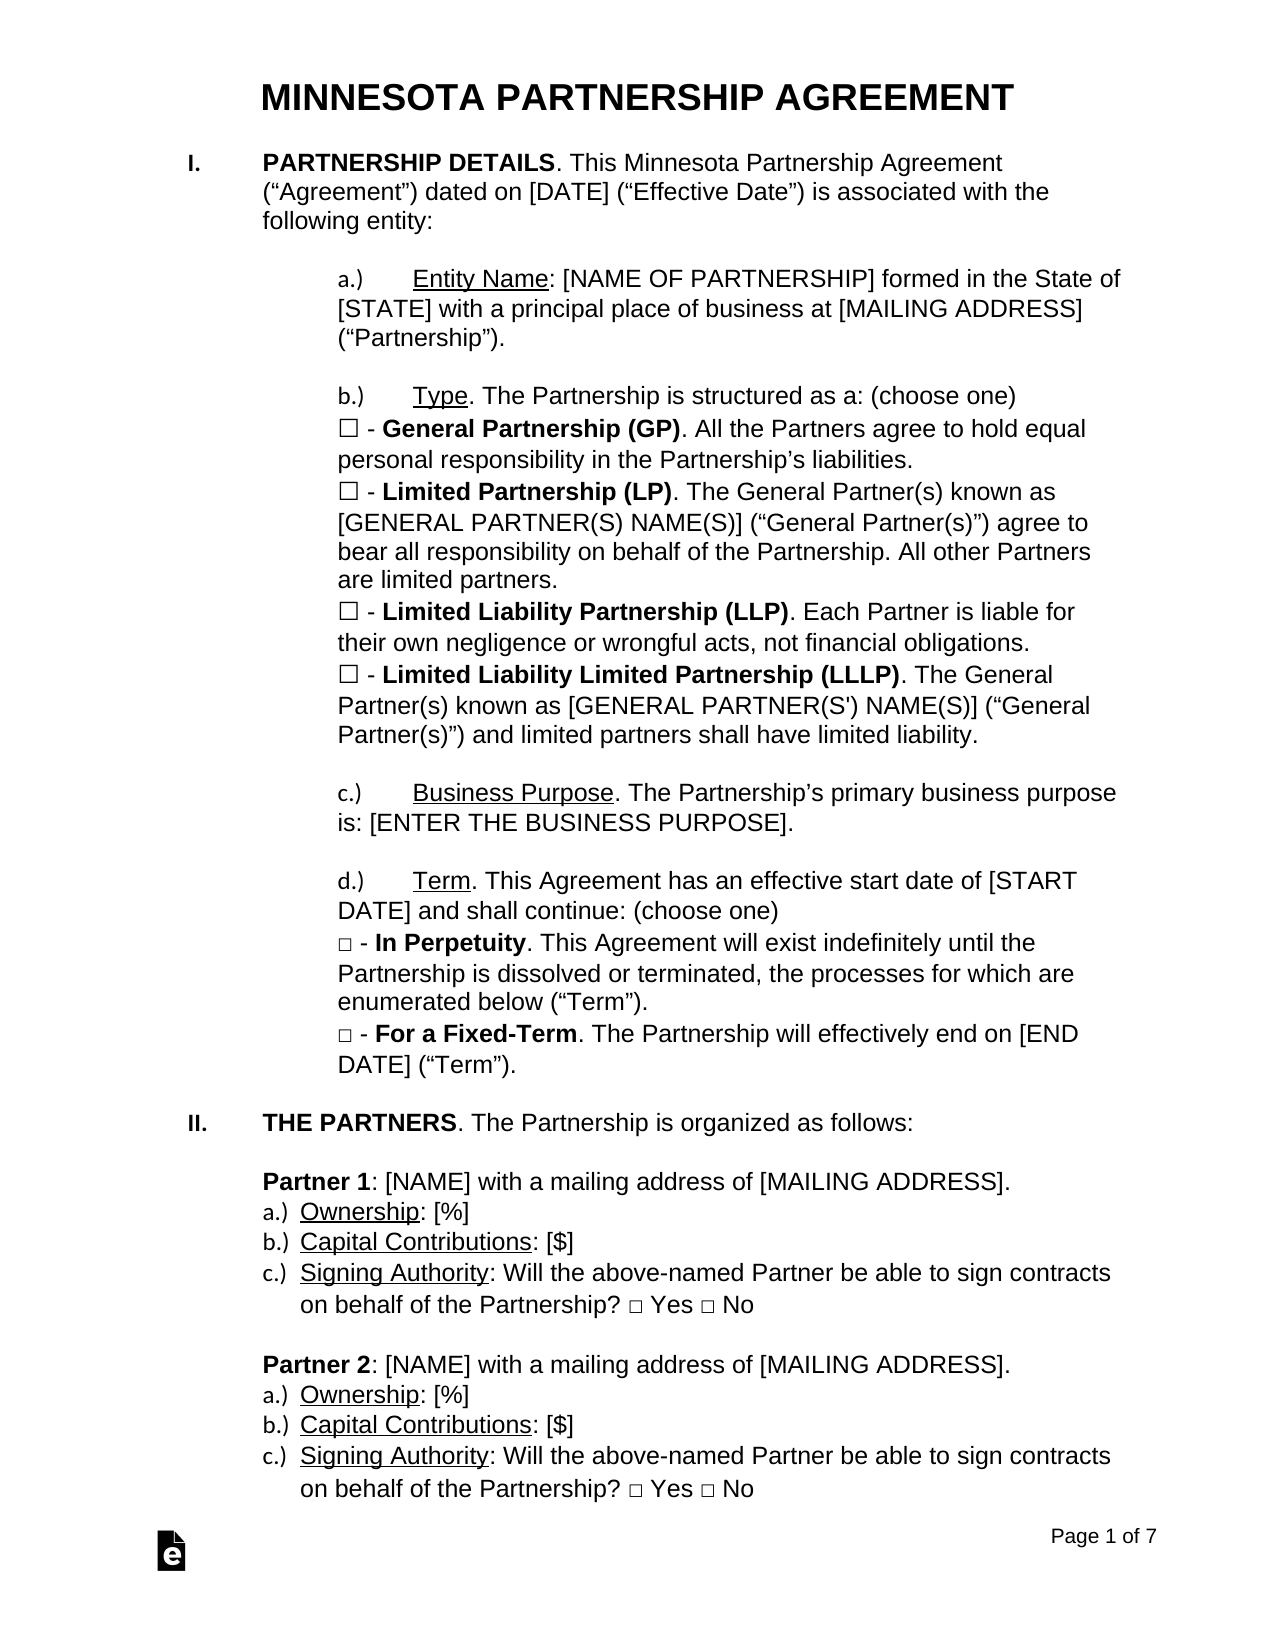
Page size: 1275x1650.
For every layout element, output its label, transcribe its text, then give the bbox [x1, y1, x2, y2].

list Signing Authority: Will the above-named Partner be able to sign contracts on behalf of the Partnership? ☐ Yes ☐ No [262, 1257, 1125, 1321]
list Entity Name: [NAME OF PARTNERSHIP] formed in the State of [STATE] with a principal place of business at [MAILING ADDRESS] (“Partnership”). [337, 264, 1125, 352]
list Capital Contributions: [$] [262, 1409, 1125, 1440]
text ☐ - General Partnership (GP). All the Partners agree to hold equal personal responsibility in the Partnership’s liabilities. [337, 411, 1125, 474]
text Partner 2: [NAME] with a mailing address of [MAILING ADDRESS]. [262, 1350, 1125, 1379]
text ☐ - Limited Partnership (LP). The General Partner(s) known as [GENERAL PARTNER(S) NAME(S)] (“General Partner(s)”) agree to bear all responsibility on behalf of the Partnership. All other Partners are limited partners. [337, 474, 1125, 594]
list Signing Authority: Will the above-named Partner be able to sign contracts on behalf of the Partnership? ☐ Yes ☐ No [262, 1440, 1125, 1504]
list Business Purpose. The Partnership’s primary business purpose is: [ENTER THE BUSINESS PURPOSE]. [337, 777, 1125, 836]
list PARTNERSHIP DETAILS. This Minnesota Partnership Agreement (“Agreement”) dated on [DATE] (“Effective Date”) is associated with the following entity: [187, 147, 1125, 235]
list Capital Contributions: [$] [262, 1226, 1125, 1257]
list Ownership: [%] [262, 1196, 1125, 1226]
text Partner 1: [NAME] with a mailing address of [MAILING ADDRESS]. [262, 1167, 1125, 1196]
text ☐ - Limited Liability Limited Partnership (LLLP). The General Partner(s) known as [GENERAL PARTNER(S') NAME(S)] (“General Partner(s)”) and limited partners shall have limited liability. [337, 657, 1125, 748]
list ☐ - In Perpetuity. This Agreement will exist indefinitely until the Partnership is dissolved or terminated, the processes for which are enumerated below (“Term”). [337, 924, 1125, 1016]
list Term. This Agreement has an effective start date of [START DATE] and shall continue: (choose one) [337, 865, 1125, 924]
text MINNESOTA PARTNERSHIP AGREEMENT [150, 75, 1125, 118]
list Ownership: [%] [262, 1379, 1125, 1409]
list THE PARTNERS. The Partnership is organized as follows: [187, 1108, 1125, 1138]
text ☐ - Limited Liability Partnership (LLP). Each Partner is liable for their own negligence or wrongful acts, not financial obligations. [337, 594, 1125, 657]
list ☐ - For a Fixed-Term. The Partnership will effectively end on [END DATE] (“Term”). [337, 1016, 1125, 1079]
list Type. The Partnership is structured as a: (choose one) [337, 380, 1125, 411]
